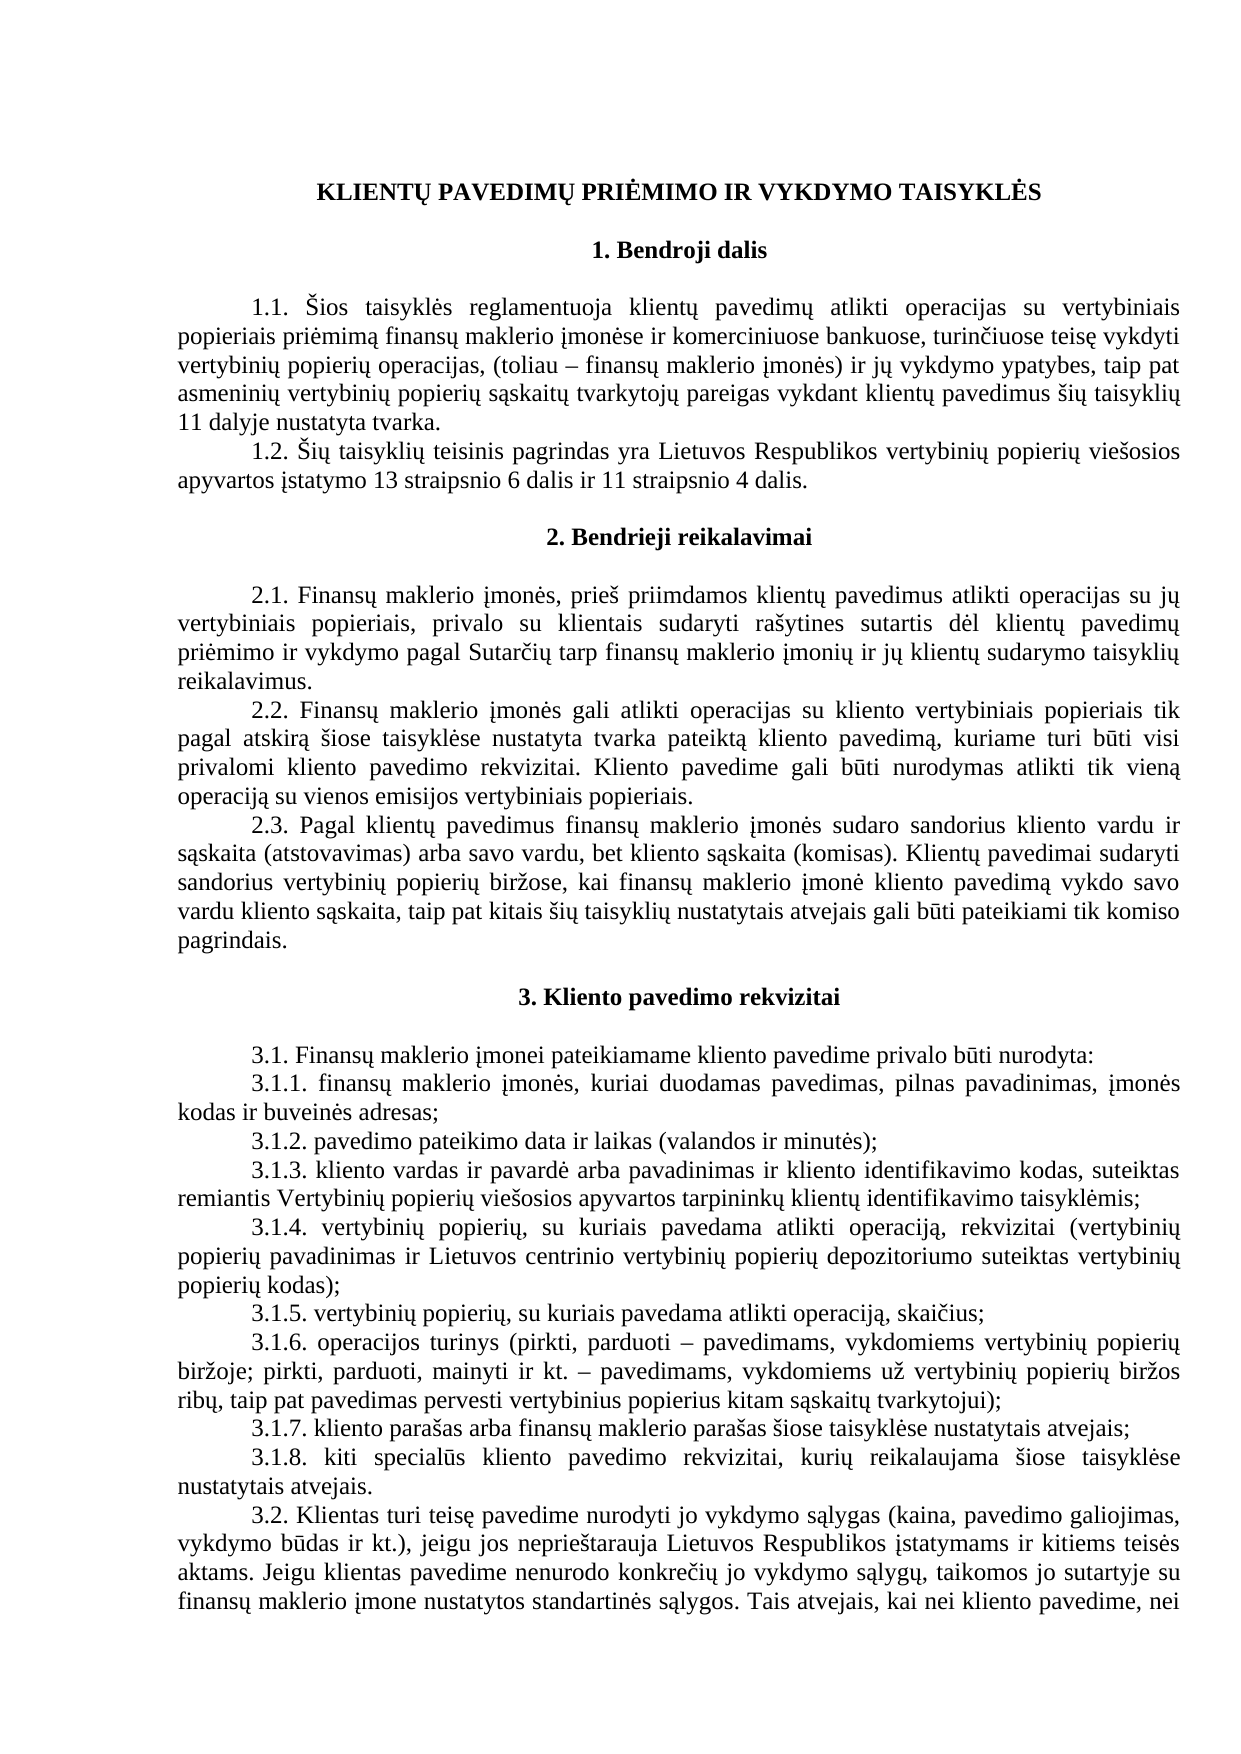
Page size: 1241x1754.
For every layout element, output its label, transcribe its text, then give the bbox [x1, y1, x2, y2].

text 1. Bendroji dalis [177, 235, 1181, 263]
text 3.1.3. kliento vardas ir pavardė arba pavadinimas ir kliento identifikavimo kodas, suteiktas remiantis Vertybinių popierių viešosios apyvartos tarpininkų klientų identifikavimo taisyklėmis; [177, 1155, 1181, 1212]
text KLIENTŲ PAVEDIMŲ PRIĖMIMO IR VYKDYMO TAISYKLĖS [177, 177, 1181, 206]
text 2.1. Finansų maklerio įmonės, prieš priimdamos klientų pavedimus atlikti operacijas su jų vertybiniais popieriais, privalo su klientais sudaryti rašytines sutartis dėl klientų pavedimų priėmimo ir vykdymo pagal Sutarčių tarp finansų maklerio įmonių ir jų klientų sudarymo taisyklių reikalavimus. [177, 580, 1181, 695]
text 3.1.1. finansų maklerio įmonės, kuriai duodamas pavedimas, pilnas pavadinimas, įmonės kodas ir buveinės adresas; [177, 1068, 1181, 1126]
text 2.2. Finansų maklerio įmonės gali atlikti operacijas su kliento vertybiniais popieriais tik pagal atskirą šiose taisyklėse nustatyta tvarka pateiktą kliento pavedimą, kuriame turi būti visi privalomi kliento pavedimo rekvizitai. Kliento pavedime gali būti nurodymas atlikti tik vieną operaciją su vienos emisijos vertybiniais popieriais. [177, 695, 1181, 810]
text 3.1.7. kliento parašas arba finansų maklerio parašas šiose taisyklėse nustatytais atvejais; [177, 1413, 1181, 1442]
text 3.1.8. kiti specialūs kliento pavedimo rekvizitai, kurių reikalaujama šiose taisyklėse nustatytais atvejais. [177, 1442, 1181, 1500]
text 3. Kliento pavedimo rekvizitai [177, 982, 1181, 1011]
text 3.1. Finansų maklerio įmonei pateikiamame kliento pavedime privalo būti nurodyta: [177, 1040, 1181, 1068]
text 3.1.4. vertybinių popierių, su kuriais pavedama atlikti operaciją, rekvizitai (vertybinių popierių pavadinimas ir Lietuvos centrinio vertybinių popierių depozitoriumo suteiktas vertybinių popierių kodas); [177, 1212, 1181, 1298]
text 3.1.2. pavedimo pateikimo data ir laikas (valandos ir minutės); [177, 1126, 1181, 1155]
text 2.3. Pagal klientų pavedimus finansų maklerio įmonės sudaro sandorius kliento vardu ir sąskaita (atstovavimas) arba savo vardu, bet kliento sąskaita (komisas). Klientų pavedimai sudaryti sandorius vertybinių popierių biržose, kai finansų maklerio įmonė kliento pavedimą vykdo savo vardu kliento sąskaita, taip pat kitais šių taisyklių nustatytais atvejais gali būti pateikiami tik komiso pagrindais. [177, 810, 1181, 953]
text 2. Bendrieji reikalavimai [177, 522, 1181, 551]
text 3.1.6. operacijos turinys (pirkti, parduoti – pavedimams, vykdomiems vertybinių popierių biržoje; pirkti, parduoti, mainyti ir kt. – pavedimams, vykdomiems už vertybinių popierių biržos ribų, taip pat pavedimas pervesti vertybinius popierius kitam sąskaitų tvarkytojui); [177, 1327, 1181, 1413]
text 1.2. Šių taisyklių teisinis pagrindas yra Lietuvos Respublikos vertybinių popierių viešosios apyvartos įstatymo 13 straipsnio 6 dalis ir 11 straipsnio 4 dalis. [177, 436, 1181, 493]
text 3.1.5. vertybinių popierių, su kuriais pavedama atlikti operaciją, skaičius; [177, 1298, 1181, 1327]
text 1.1. Šios taisyklės reglamentuoja klientų pavedimų atlikti operacijas su vertybiniais popieriais priėmimą finansų maklerio įmonėse ir komerciniuose bankuose, turinčiuose teisę vykdyti vertybinių popierių operacijas, (toliau – finansų maklerio įmonės) ir jų vykdymo ypatybes, taip pat asmeninių vertybinių popierių sąskaitų tvarkytojų pareigas vykdant klientų pavedimus šių taisyklių 11 dalyje nustatyta tvarka. [177, 292, 1181, 436]
text 3.2. Klientas turi teisę pavedime nurodyti jo vykdymo sąlygas (kaina, pavedimo galiojimas, vykdymo būdas ir kt.), jeigu jos neprieštarauja Lietuvos Respublikos įstatymams ir kitiems teisės aktams. Jeigu klientas pavedime nenurodo konkrečių jo vykdymo sąlygų, taikomos jo sutartyje su finansų maklerio įmone nustatytos standartinės sąlygos. Tais atvejais, kai nei kliento pavedime, nei [177, 1500, 1181, 1615]
